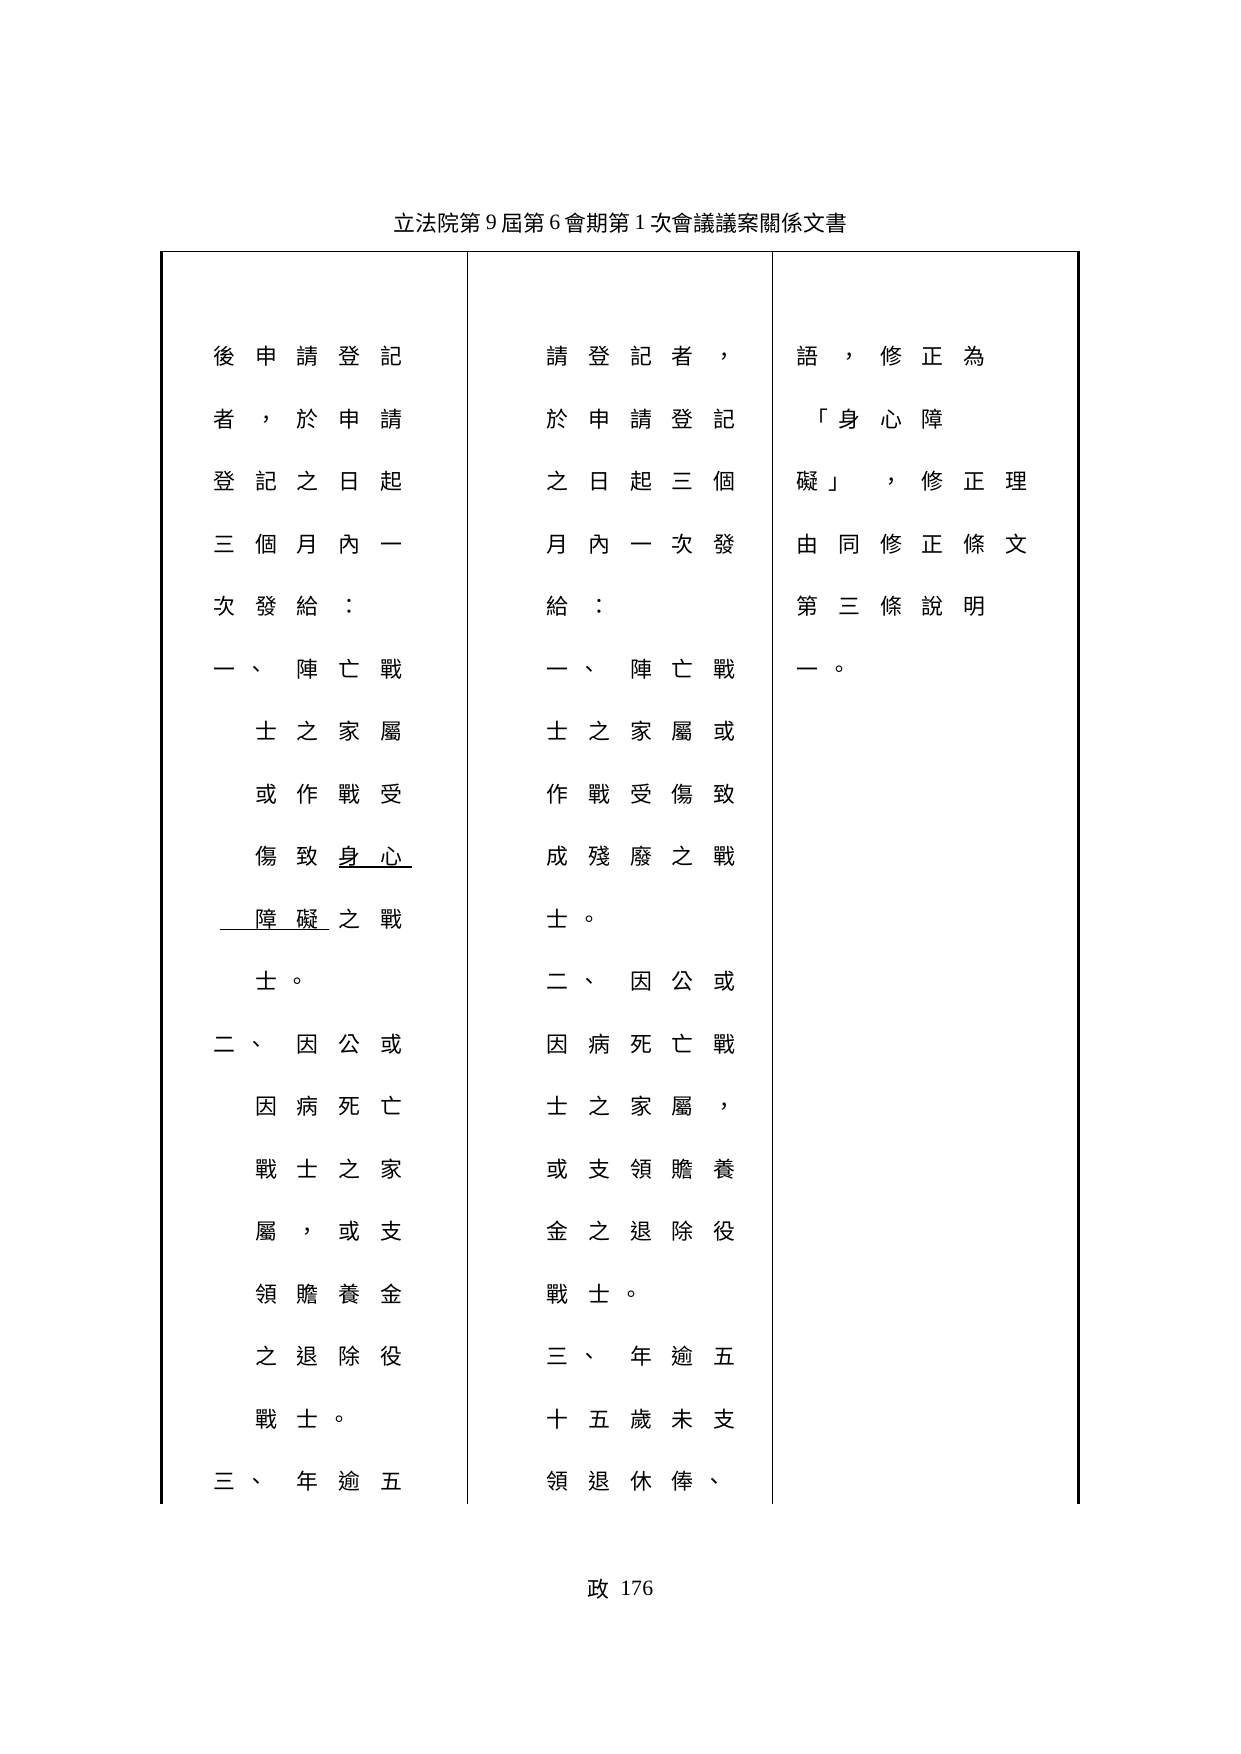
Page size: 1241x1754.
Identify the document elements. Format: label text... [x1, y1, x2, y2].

table_cell 語，修正為「身心障礙」，修正理由同修正條文第三條說明一。 [773, 252, 1077, 1504]
table_cell 後申請登記者，於申請登記之日起三個月內一次發給： 一、陣亡戰士之家屬或作戰受傷致身心障礙之戰士。 二、因公或因病死亡戰士之家屬，或支領贍養金之退除役戰士。 三、年逾五 [163, 252, 467, 1504]
table_cell 請登記者，於申請登記之日起三個月內一次發給： 一、陣亡戰士之家屬或作戰受傷致成殘廢之戰士。 二、因公或因病死亡戰士之家屬，或支領贍養金之退除役戰士。 三、年逾五十五歲未支領退休俸、 [468, 252, 772, 1504]
